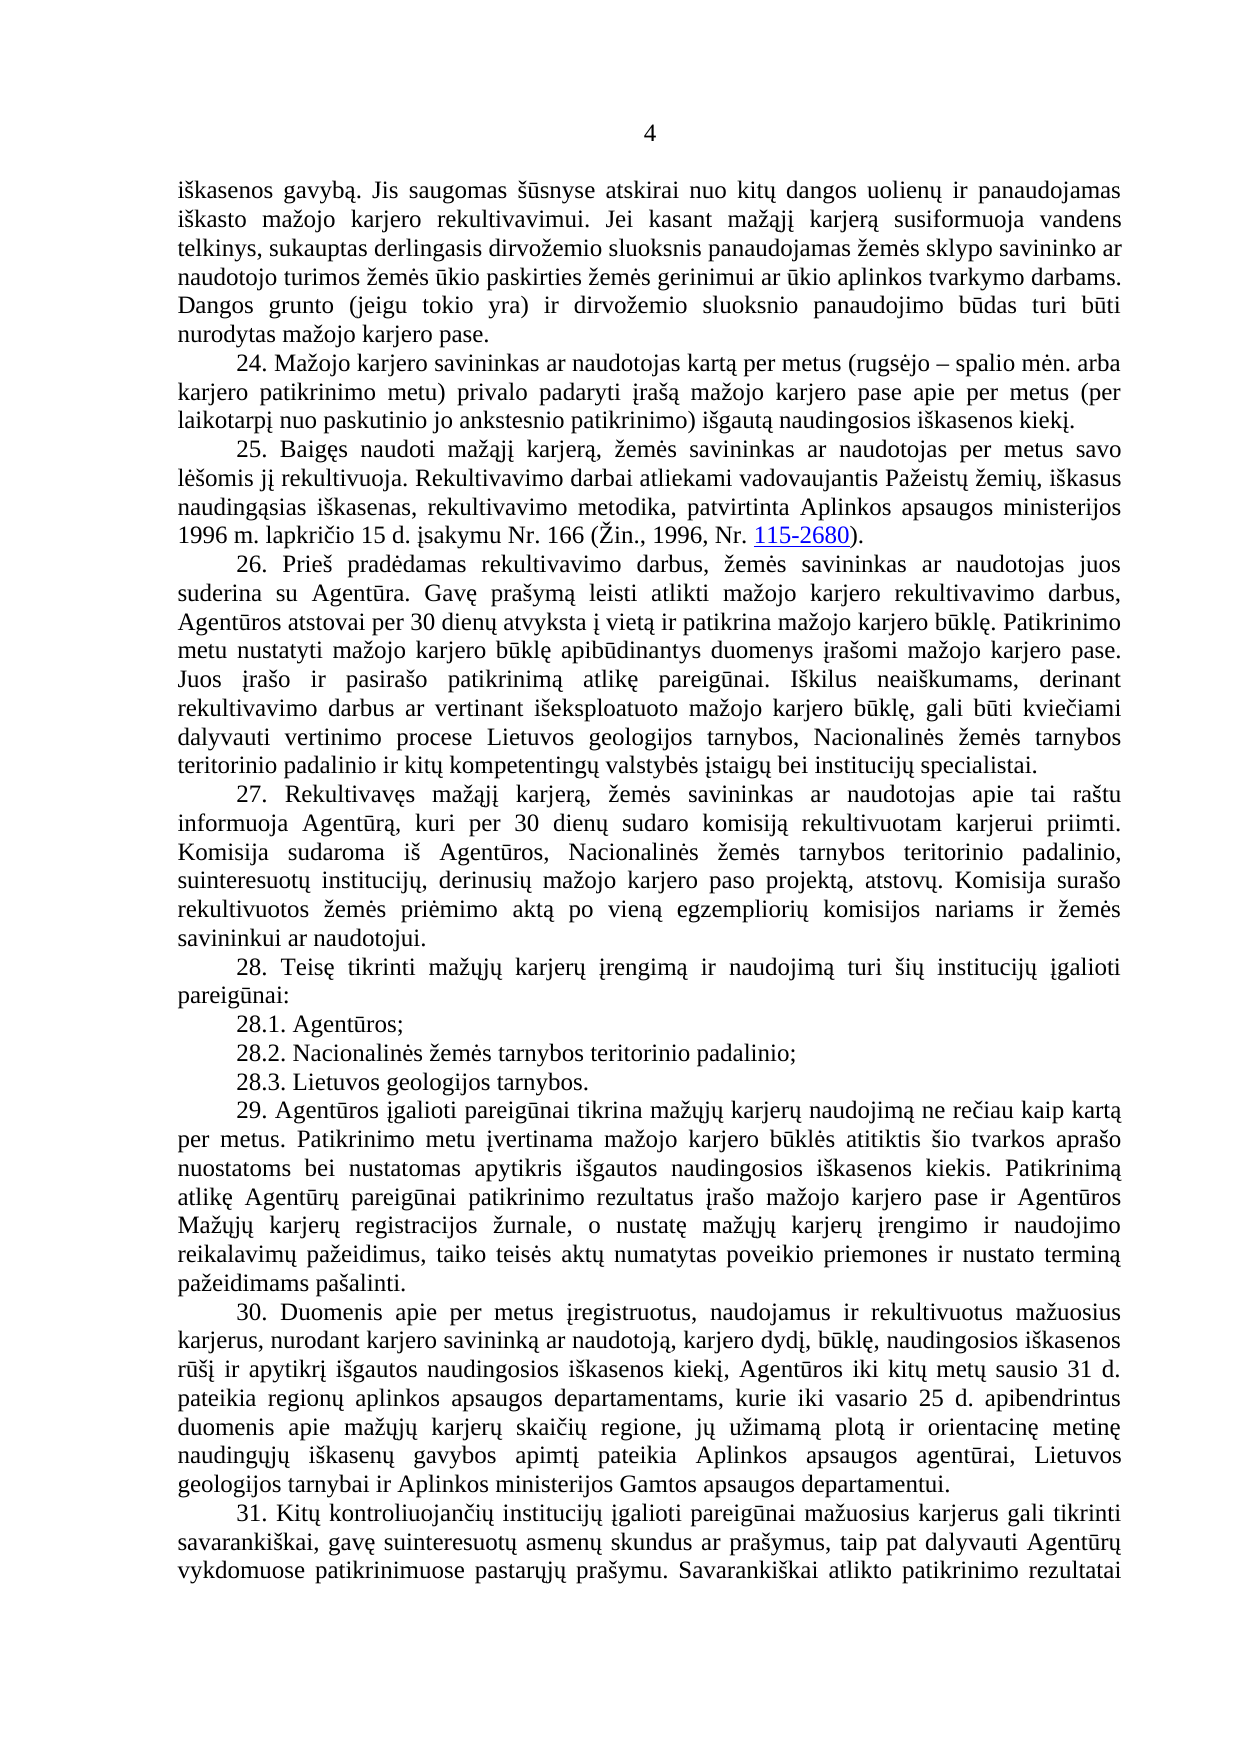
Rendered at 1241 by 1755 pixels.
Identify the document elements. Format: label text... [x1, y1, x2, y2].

text 24. Mažojo karjero savininkas ar naudotojas kartą per metus (rugsėjo – spalio mėn. arba karjero patikrinimo metu) privalo padaryti įrašą mažojo karjero pase apie per metus (per laikotarpį nuo paskutinio jo ankstesnio patikrinimo) išgautą naudingosios iškasenos kiekį. [177, 348, 1122, 434]
text iškasenos gavybą. Jis saugomas šūsnyse atskirai nuo kitų dangos uolienų ir panaudojamas iškasto mažojo karjero rekultivavimui. Jei kasant mažąjį karjerą susiformuoja vandens telkinys, sukauptas derlingasis dirvožemio sluoksnis panaudojamas žemės sklypo savininko ar naudotojo turimos žemės ūkio paskirties žemės gerinimui ar ūkio aplinkos tvarkymo darbams. Dangos grunto (jeigu tokio yra) ir dirvožemio sluoksnio panaudojimo būdas turi būti nurodytas mažojo karjero pase. [177, 176, 1122, 348]
text 28.2. Nacionalinės žemės tarnybos teritorinio padalinio; [177, 1038, 1122, 1067]
text 30. Duomenis apie per metus įregistruotus, naudojamus ir rekultivuotus mažuosius karjerus, nurodant karjero savininką ar naudotoją, karjero dydį, būklę, naudingosios iškasenos rūšį ir apytikrį išgautos naudingosios iškasenos kiekį, Agentūros iki kitų metų sausio 31 d. pateikia regionų aplinkos apsaugos departamentams, kurie iki vasario 25 d. apibendrintus duomenis apie mažųjų karjerų skaičių regione, jų užimamą plotą ir orientacinę metinę naudingųjų iškasenų gavybos apimtį pateikia Aplinkos apsaugos agentūrai, Lietuvos geologijos tarnybai ir Aplinkos ministerijos Gamtos apsaugos departamentui. [177, 1297, 1122, 1498]
text 28. Teisę tikrinti mažųjų karjerų įrengimą ir naudojimą turi šių institucijų įgalioti pareigūnai: [177, 952, 1122, 1009]
text 28.1. Agentūros; [177, 1009, 1122, 1038]
text 26. Prieš pradėdamas rekultivavimo darbus, žemės savininkas ar naudotojas juos suderina su Agentūra. Gavę prašymą leisti atlikti mažojo karjero rekultivavimo darbus, Agentūros atstovai per 30 dienų atvyksta į vietą ir patikrina mažojo karjero būklę. Patikrinimo metu nustatyti mažojo karjero būklę apibūdinantys duomenys įrašomi mažojo karjero pase. Juos įrašo ir pasirašo patikrinimą atlikę pareigūnai. Iškilus neaiškumams, derinant rekultivavimo darbus ar vertinant išeksploatuoto mažojo karjero būklę, gali būti kviečiami dalyvauti vertinimo procese Lietuvos geologijos tarnybos, Nacionalinės žemės tarnybos teritorinio padalinio ir kitų kompetentingų valstybės įstaigų bei institucijų specialistai. [177, 549, 1122, 779]
text 28.3. Lietuvos geologijos tarnybos. [177, 1067, 1122, 1096]
text 27. Rekultivavęs mažąjį karjerą, žemės savininkas ar naudotojas apie tai raštu informuoja Agentūrą, kuri per 30 dienų sudaro komisiją rekultivuotam karjerui priimti. Komisija sudaroma iš Agentūros, Nacionalinės žemės tarnybos teritorinio padalinio, suinteresuotų institucijų, derinusių mažojo karjero paso projektą, atstovų. Komisija surašo rekultivuotos žemės priėmimo aktą po vieną egzempliorių komisijos nariams ir žemės savininkui ar naudotojui. [177, 779, 1122, 952]
text 31. Kitų kontroliuojančių institucijų įgalioti pareigūnai mažuosius karjerus gali tikrinti savarankiškai, gavę suinteresuotų asmenų skundus ar prašymus, taip pat dalyvauti Agentūrų vykdomuose patikrinimuose pastarųjų prašymu. Savarankiškai atlikto patikrinimo rezultatai [177, 1498, 1122, 1584]
text 29. Agentūros įgalioti pareigūnai tikrina mažųjų karjerų naudojimą ne rečiau kaip kartą per metus. Patikrinimo metu įvertinama mažojo karjero būklės atitiktis šio tvarkos aprašo nuostatoms bei nustatomas apytikris išgautos naudingosios iškasenos kiekis. Patikrinimą atlikę Agentūrų pareigūnai patikrinimo rezultatus įrašo mažojo karjero pase ir Agentūros Mažųjų karjerų registracijos žurnale, o nustatę mažųjų karjerų įrengimo ir naudojimo reikalavimų pažeidimus, taiko teisės aktų numatytas poveikio priemones ir nustato terminą pažeidimams pašalinti. [177, 1096, 1122, 1297]
text 25. Baigęs naudoti mažąjį karjerą, žemės savininkas ar naudotojas per metus savo lėšomis jį rekultivuoja. Rekultivavimo darbai atliekami vadovaujantis Pažeistų žemių, iškasus naudingąsias iškasenas, rekultivavimo metodika, patvirtinta Aplinkos apsaugos ministerijos 1996 m. lapkričio 15 d. įsakymu Nr. 166 (Žin., 1996, Nr. 115-2680). [177, 434, 1122, 549]
